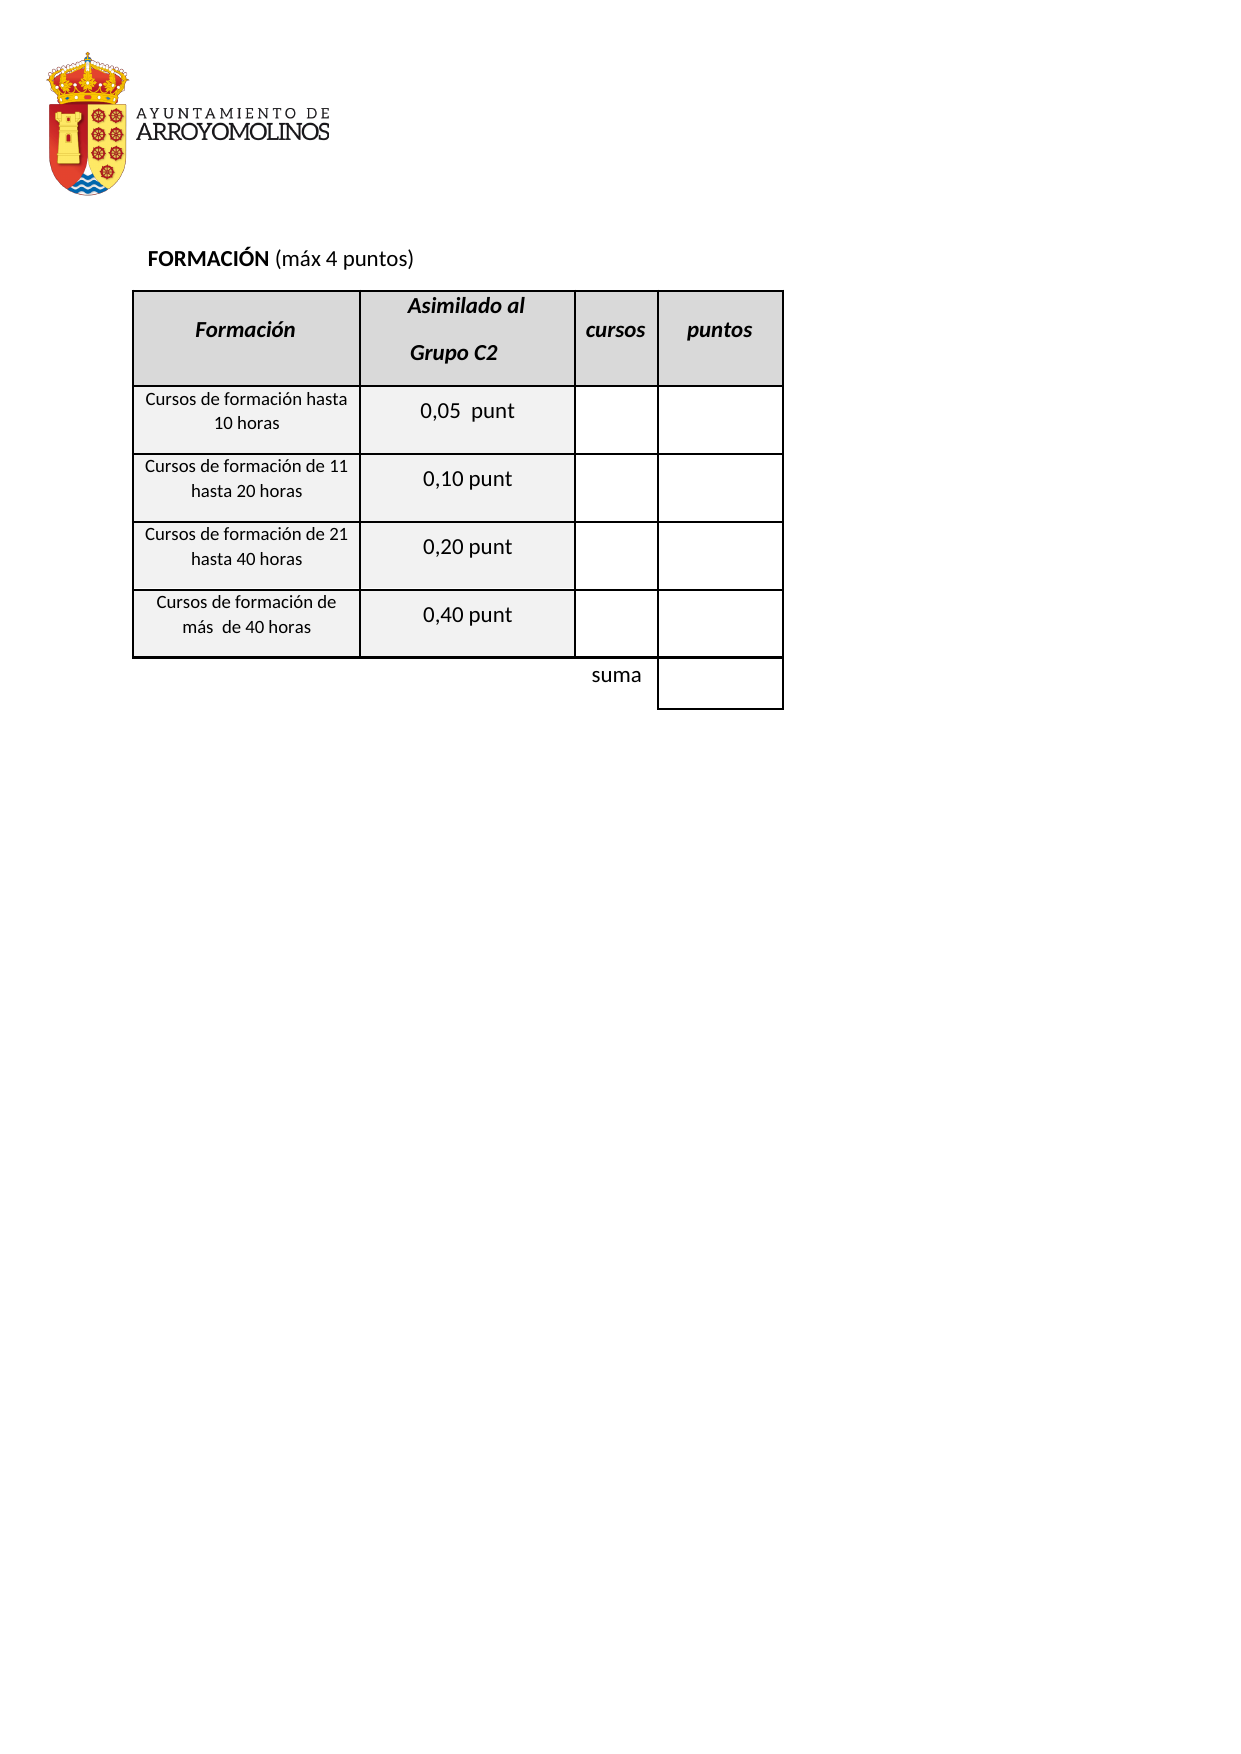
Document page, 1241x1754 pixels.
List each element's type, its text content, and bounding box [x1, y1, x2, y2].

table_cell Cursos de formación de 11 hasta 20 horas [134, 455, 359, 521]
table_cell 0,05 punt [361, 387, 574, 453]
text FORMACIÓN (máx 4 puntos) [148, 244, 1140, 272]
table_cell [659, 455, 782, 521]
table_cell 0,40 punt [361, 591, 574, 656]
table_cell [659, 523, 782, 588]
table_cell [659, 659, 782, 708]
table_cell suma [575, 659, 657, 708]
table_cell [659, 387, 782, 453]
table_header Asimilado al Grupo C2 [361, 292, 574, 385]
table_header puntos [659, 292, 782, 385]
table_cell Cursos de formación hasta 10 horas [134, 387, 359, 453]
table_cell 0,10 punt [361, 455, 574, 521]
table_cell [576, 591, 657, 656]
table_cell [576, 387, 657, 453]
table_cell [133, 659, 360, 708]
table_cell [659, 591, 782, 656]
table_header Formación [134, 292, 359, 385]
table_cell 0,20 punt [361, 523, 574, 588]
table_header cursos [576, 292, 657, 385]
text [133, 289, 789, 754]
table_cell Cursos de formación de 21 hasta 40 horas [134, 523, 359, 588]
table_cell [576, 523, 657, 588]
table_cell Cursos de formación de más de 40 horas [134, 591, 359, 656]
table_cell [576, 455, 657, 521]
table_cell [360, 659, 575, 708]
